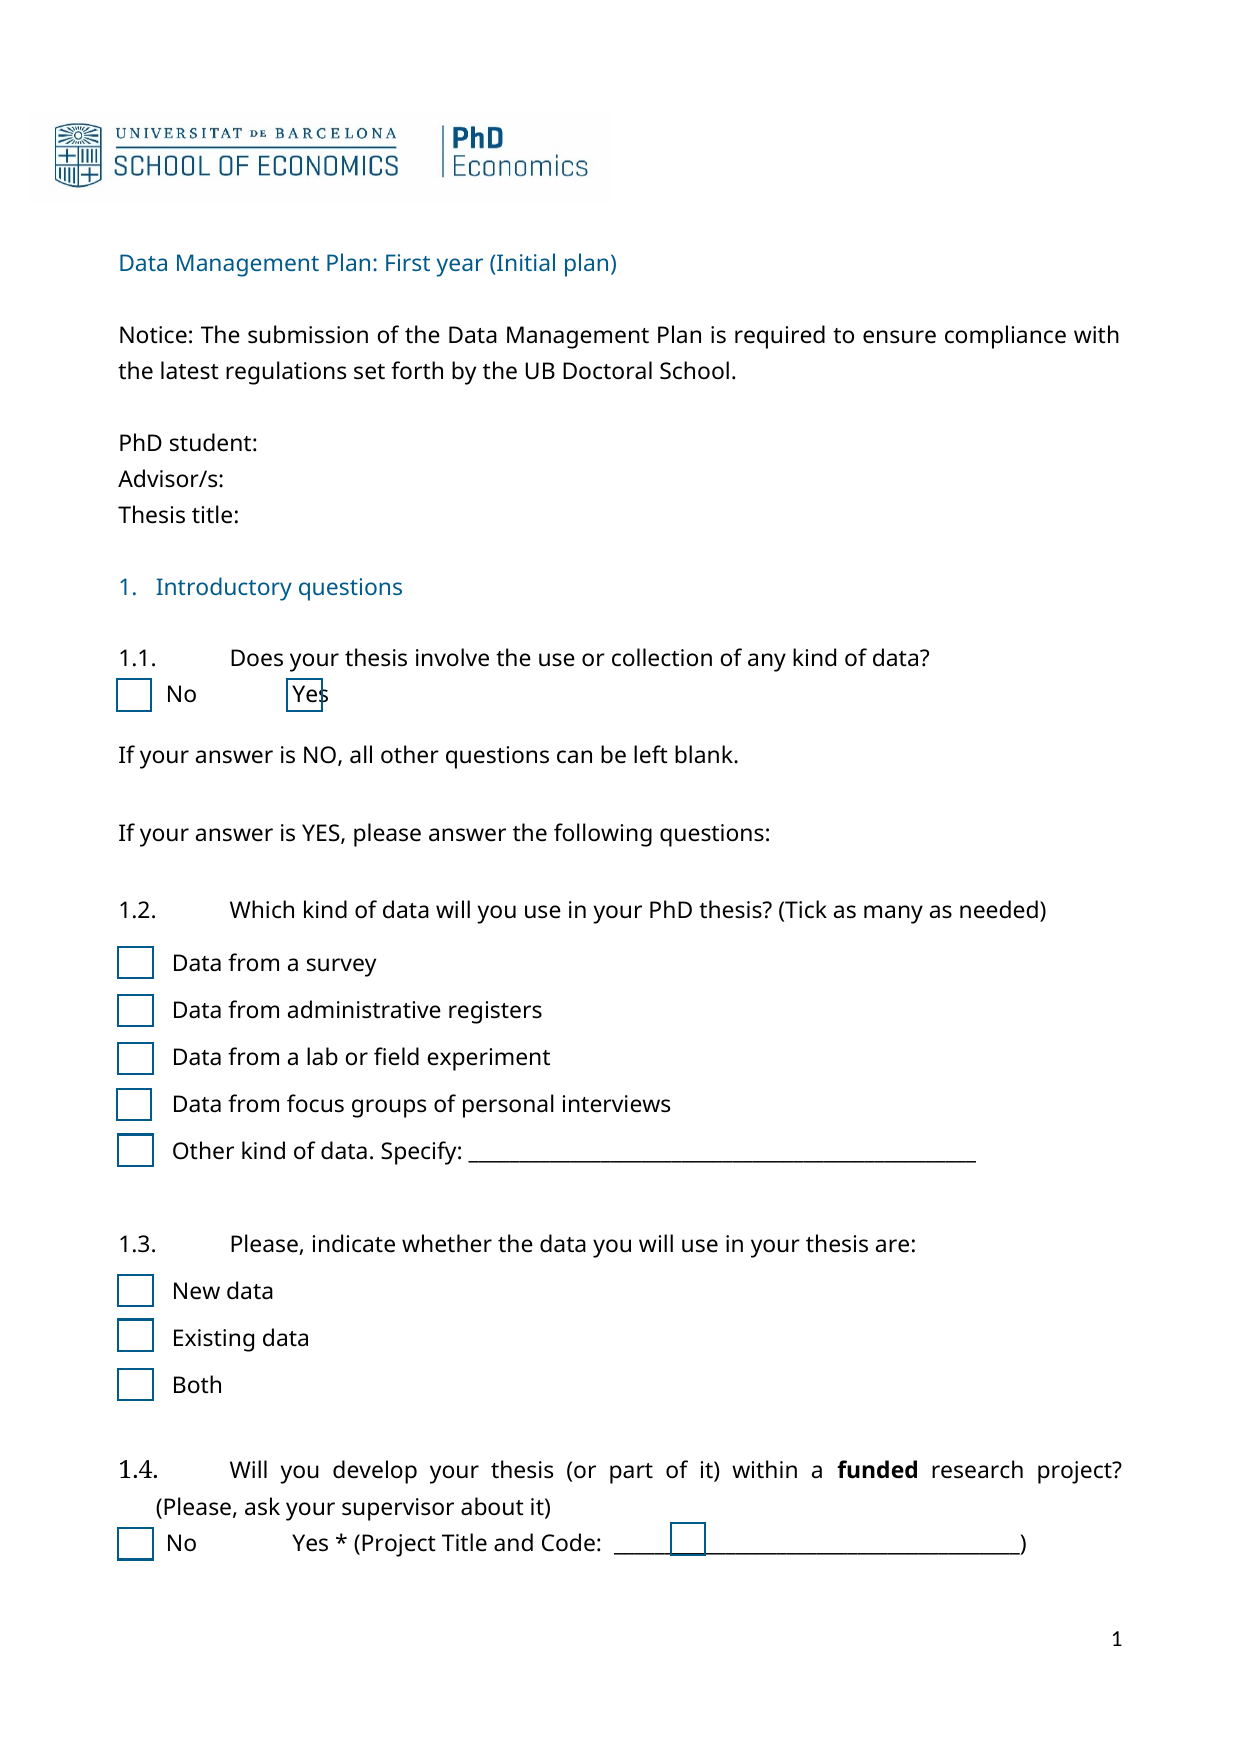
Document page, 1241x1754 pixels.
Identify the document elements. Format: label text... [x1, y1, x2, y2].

text If your answer is NO, all other questions can be left blank. [118, 739, 1122, 771]
picture [28, 112, 613, 203]
text Data Management Plan: First year (Initial plan) [118, 247, 1122, 278]
list Does your thesis involve the use or collection of any kind of data? [118, 642, 1122, 674]
text Data from administrative registers [154, 994, 1122, 1025]
text Data from a survey [154, 947, 1122, 978]
text PhD student: [118, 427, 1122, 458]
text Data from focus groups of personal interviews [152, 1088, 1122, 1119]
text Existing data [118, 1322, 1122, 1353]
text Thesis title: [118, 499, 1122, 530]
text Both [154, 1369, 1122, 1400]
text Data from a lab or field experiment [118, 1041, 1122, 1072]
text No Yes [152, 678, 286, 709]
text [119, 1370, 152, 1399]
list Will you develop your thesis (or part of it) within a funded research project? (Please, ask your supervisor about it) [118, 1452, 1122, 1522]
text No Yes * (Project Title and Code: ________________________________________) [118, 1526, 1122, 1558]
text [119, 1276, 152, 1305]
text No Yes [323, 678, 1122, 709]
list Please, indicate whether the data you will use in your thesis are: [118, 1228, 1122, 1259]
list Introductory questions [118, 571, 1122, 602]
text No Yes [288, 680, 321, 709]
text [118, 1090, 150, 1119]
text New data [154, 1275, 1122, 1306]
text Advisor/s: [118, 463, 1122, 494]
text [119, 996, 152, 1025]
text Other kind of data. Specify: __________________________________________________ [154, 1134, 1122, 1166]
text No Yes [118, 680, 150, 709]
text Notice: The submission of the Data Management Plan is required to ensure compliance with the latest regulations set forth by the UB Doctoral School. [118, 319, 1122, 386]
text [119, 948, 152, 977]
text If your answer is YES, please answer the following questions: [118, 817, 1122, 848]
list Which kind of data will you use in your PhD thesis? (Tick as many as needed) [118, 894, 1122, 926]
